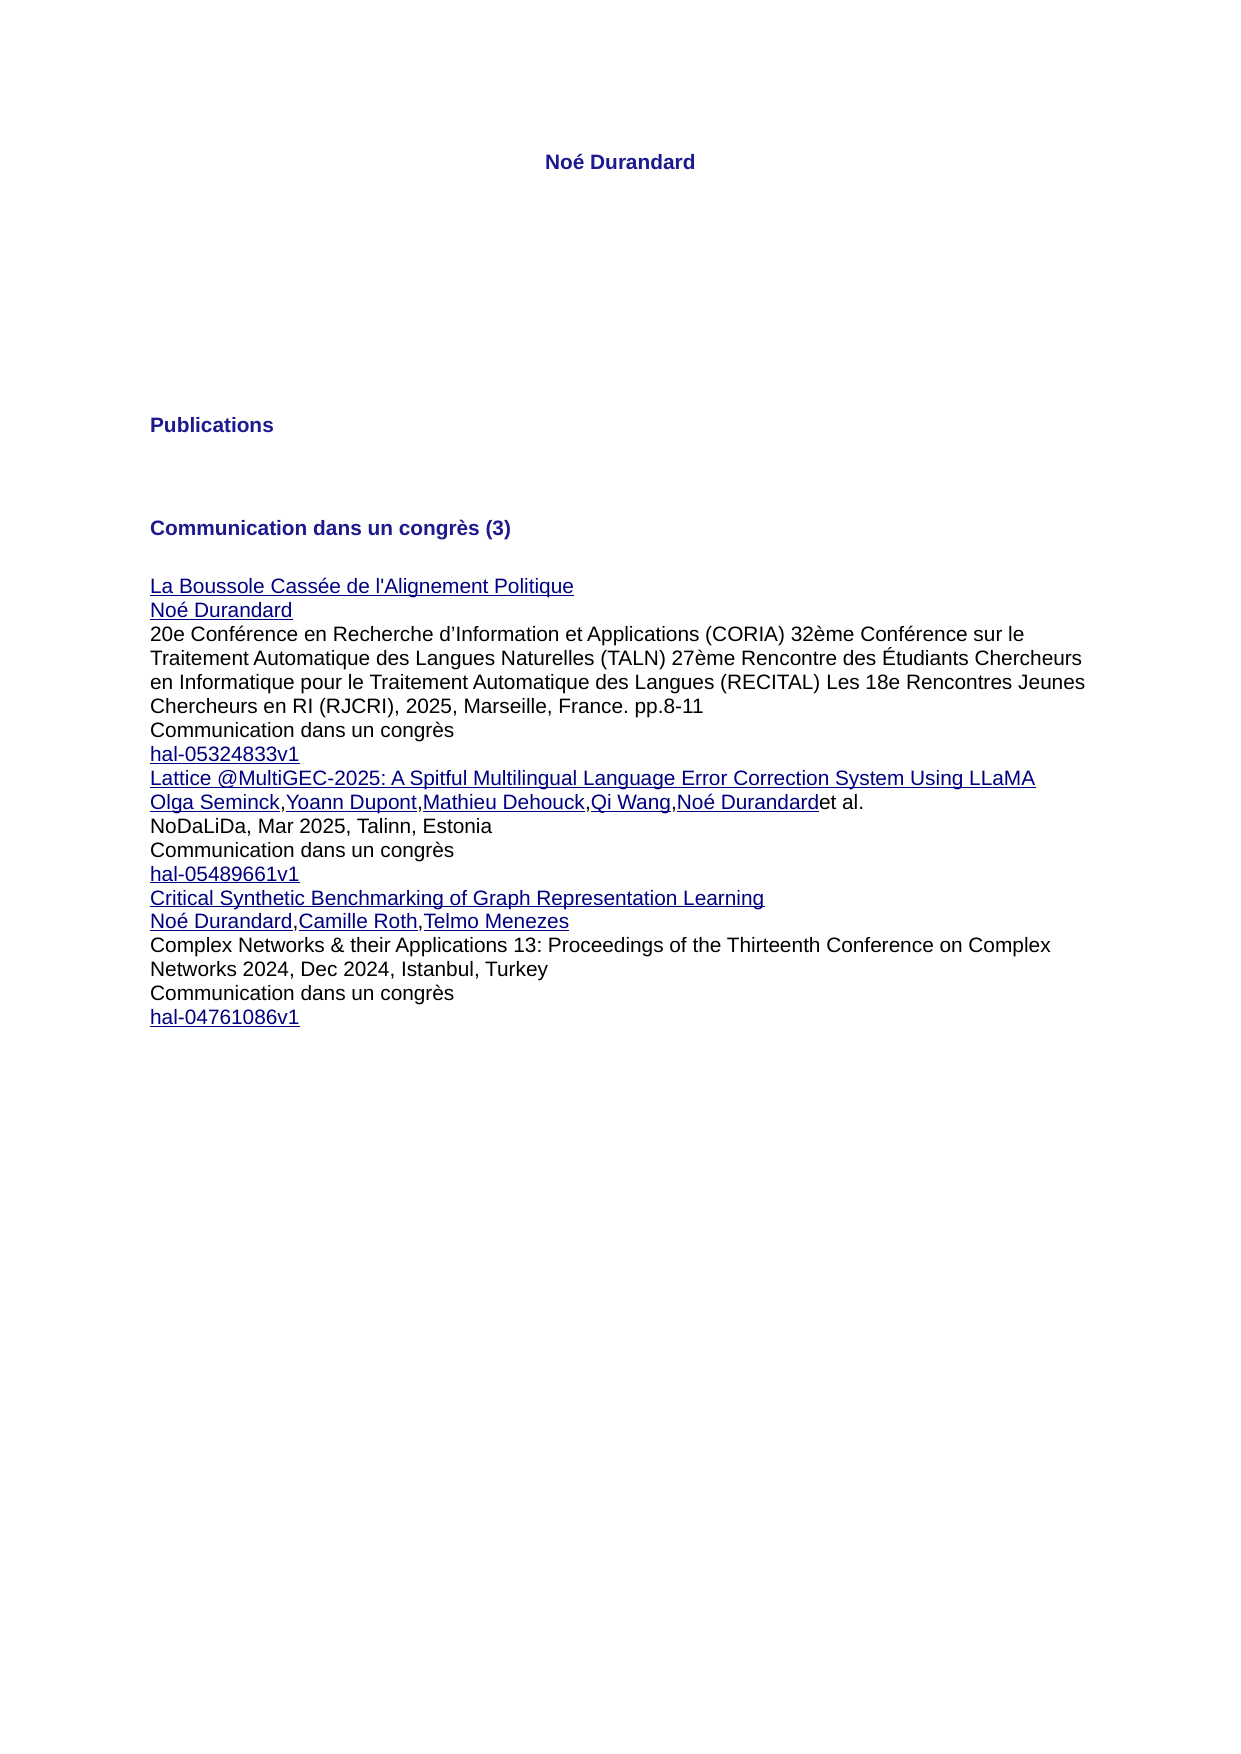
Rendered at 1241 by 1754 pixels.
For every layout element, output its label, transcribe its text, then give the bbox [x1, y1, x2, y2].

table_header La Boussole Cassée de l'Alignement Politique Noé Durandard 20e Conférence en Recherche d’Information et Applications (CORIA) 32ème Conférence sur le Traitement Automatique des Langues Naturelles (TALN) 27ème Rencontre des Étudiants Chercheurs en Informatique pour le Traitement Automatique des Langues (RECITAL) Les 18e Rencontres Jeunes Chercheurs en RI (RJCRI), 2025, Marseille, France. pp.8-11 Communication dans un congrès hal-05324833v1 [150, 574, 1090, 766]
subtitle Publications [150, 412, 1090, 436]
subtitle Noé Durandard [150, 150, 1090, 174]
table_cell Critical Synthetic Benchmarking of Graph Representation Learning Noé Durandard,Camille Roth,Telmo Menezes Complex Networks & their Applications 13: Proceedings of the Thirteenth Conference on Complex Networks 2024, Dec 2024, Istanbul, Turkey Communication dans un congrès hal-04761086v1 [150, 885, 1090, 1029]
subtitle Communication dans un congrès (3) [150, 516, 1090, 539]
table_cell Lattice @MultiGEC-2025: A Spitful Multilingual Language Error Correction System Using LLaMA Olga Seminck,Yoann Dupont,Mathieu Dehouck,Qi Wang,Noé Durandardet al. NoDaLiDa, Mar 2025, Talinn, Estonia Communication dans un congrès hal-05489661v1 [150, 766, 1090, 885]
